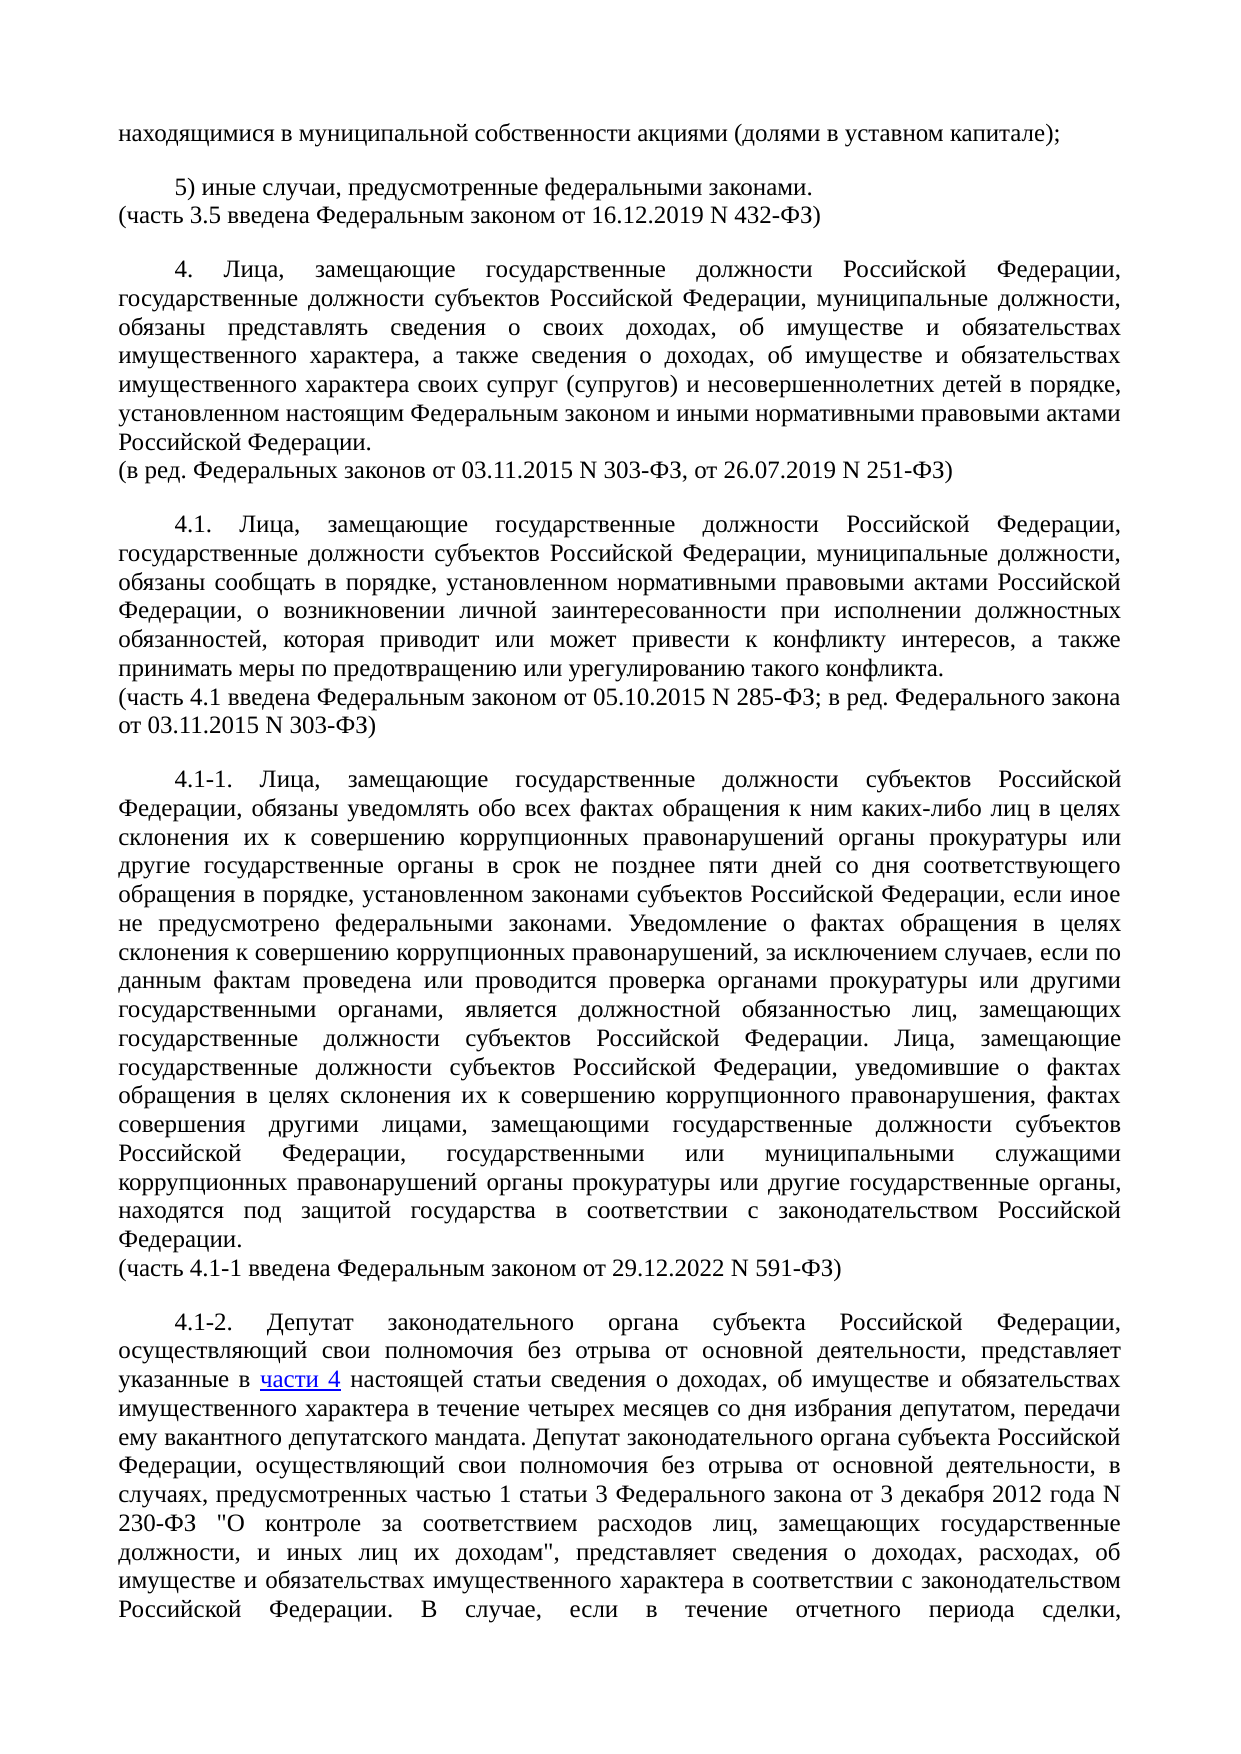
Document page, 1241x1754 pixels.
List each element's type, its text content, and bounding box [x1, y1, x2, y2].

text 4.1-1. Лица, замещающие государственные должности субъектов Российской Федерации, обязаны уведомлять обо всех фактах обращения к ним каких-либо лиц в целях склонения их к совершению коррупционных правонарушений органы прокуратуры или другие государственные органы в срок не позднее пяти дней со дня соответствующего обращения в порядке, установленном законами субъектов Российской Федерации, если иное не предусмотрено федеральными законами. Уведомление о фактах обращения в целях склонения к совершению коррупционных правонарушений, за исключением случаев, если по данным фактам проведена или проводится проверка органами прокуратуры или другими государственными органами, является должностной обязанностью лиц, замещающих государственные должности субъектов Российской Федерации. Лица, замещающие государственные должности субъектов Российской Федерации, уведомившие о фактах обращения в целях склонения их к совершению коррупционного правонарушения, фактах совершения другими лицами, замещающими государственные должности субъектов Российской Федерации, государственными или муниципальными служащими коррупционных правонарушений органы прокуратуры или другие государственные органы, находятся под защитой государства в соответствии с законодательством Российской Федерации. [118, 764, 1122, 1253]
text 4.1. Лица, замещающие государственные должности Российской Федерации, государственные должности субъектов Российской Федерации, муниципальные должности, обязаны сообщать в порядке, установленном нормативными правовыми актами Российской Федерации, о возникновении личной заинтересованности при исполнении должностных обязанностей, которая приводит или может привести к конфликту интересов, а также принимать меры по предотвращению или урегулированию такого конфликта. [118, 509, 1122, 682]
text (часть 3.5 введена Федеральным законом от 16.12.2019 N 432-ФЗ) [118, 201, 1122, 229]
text 4. Лица, замещающие государственные должности Российской Федерации, государственные должности субъектов Российской Федерации, муниципальные должности, обязаны представлять сведения о своих доходах, об имуществе и обязательствах имущественного характера, а также сведения о доходах, об имуществе и обязательствах имущественного характера своих супруг (супругов) и несовершеннолетних детей в порядке, установленном настоящим Федеральным законом и иными нормативными правовыми актами Российской Федерации. [118, 254, 1122, 456]
text (часть 4.1 введена Федеральным законом от 05.10.2015 N 285-ФЗ; в ред. Федерального закона от 03.11.2015 N 303-ФЗ) [118, 682, 1122, 739]
text 5) иные случаи, предусмотренные федеральными законами. [118, 172, 1122, 201]
text (часть 4.1-1 введена Федеральным законом от 29.12.2022 N 591-ФЗ) [118, 1253, 1122, 1282]
text (в ред. Федеральных законов от 03.11.2015 N 303-ФЗ, от 26.07.2019 N 251-ФЗ) [118, 456, 1122, 484]
text находящимися в муниципальной собственности акциями (долями в уставном капитале); [118, 118, 1122, 147]
text 4.1-2. Депутат законодательного органа субъекта Российской Федерации, осуществляющий свои полномочия без отрыва от основной деятельности, представляет указанные в части 4 настоящей статьи сведения о доходах, об имуществе и обязательствах имущественного характера в течение четырех месяцев со дня избрания депутатом, передачи ему вакантного депутатского мандата. Депутат законодательного органа субъекта Российской Федерации, осуществляющий свои полномочия без отрыва от основной деятельности, в случаях, предусмотренных частью 1 статьи 3 Федерального закона от 3 декабря 2012 года N 230-ФЗ "О контроле за соответствием расходов лиц, замещающих государственные должности, и иных лиц их доходам", представляет сведения о доходах, расходах, об имуществе и обязательствах имущественного характера в соответствии с законодательством Российской Федерации. В случае, если в течение отчетного периода сделки, [118, 1307, 1122, 1623]
